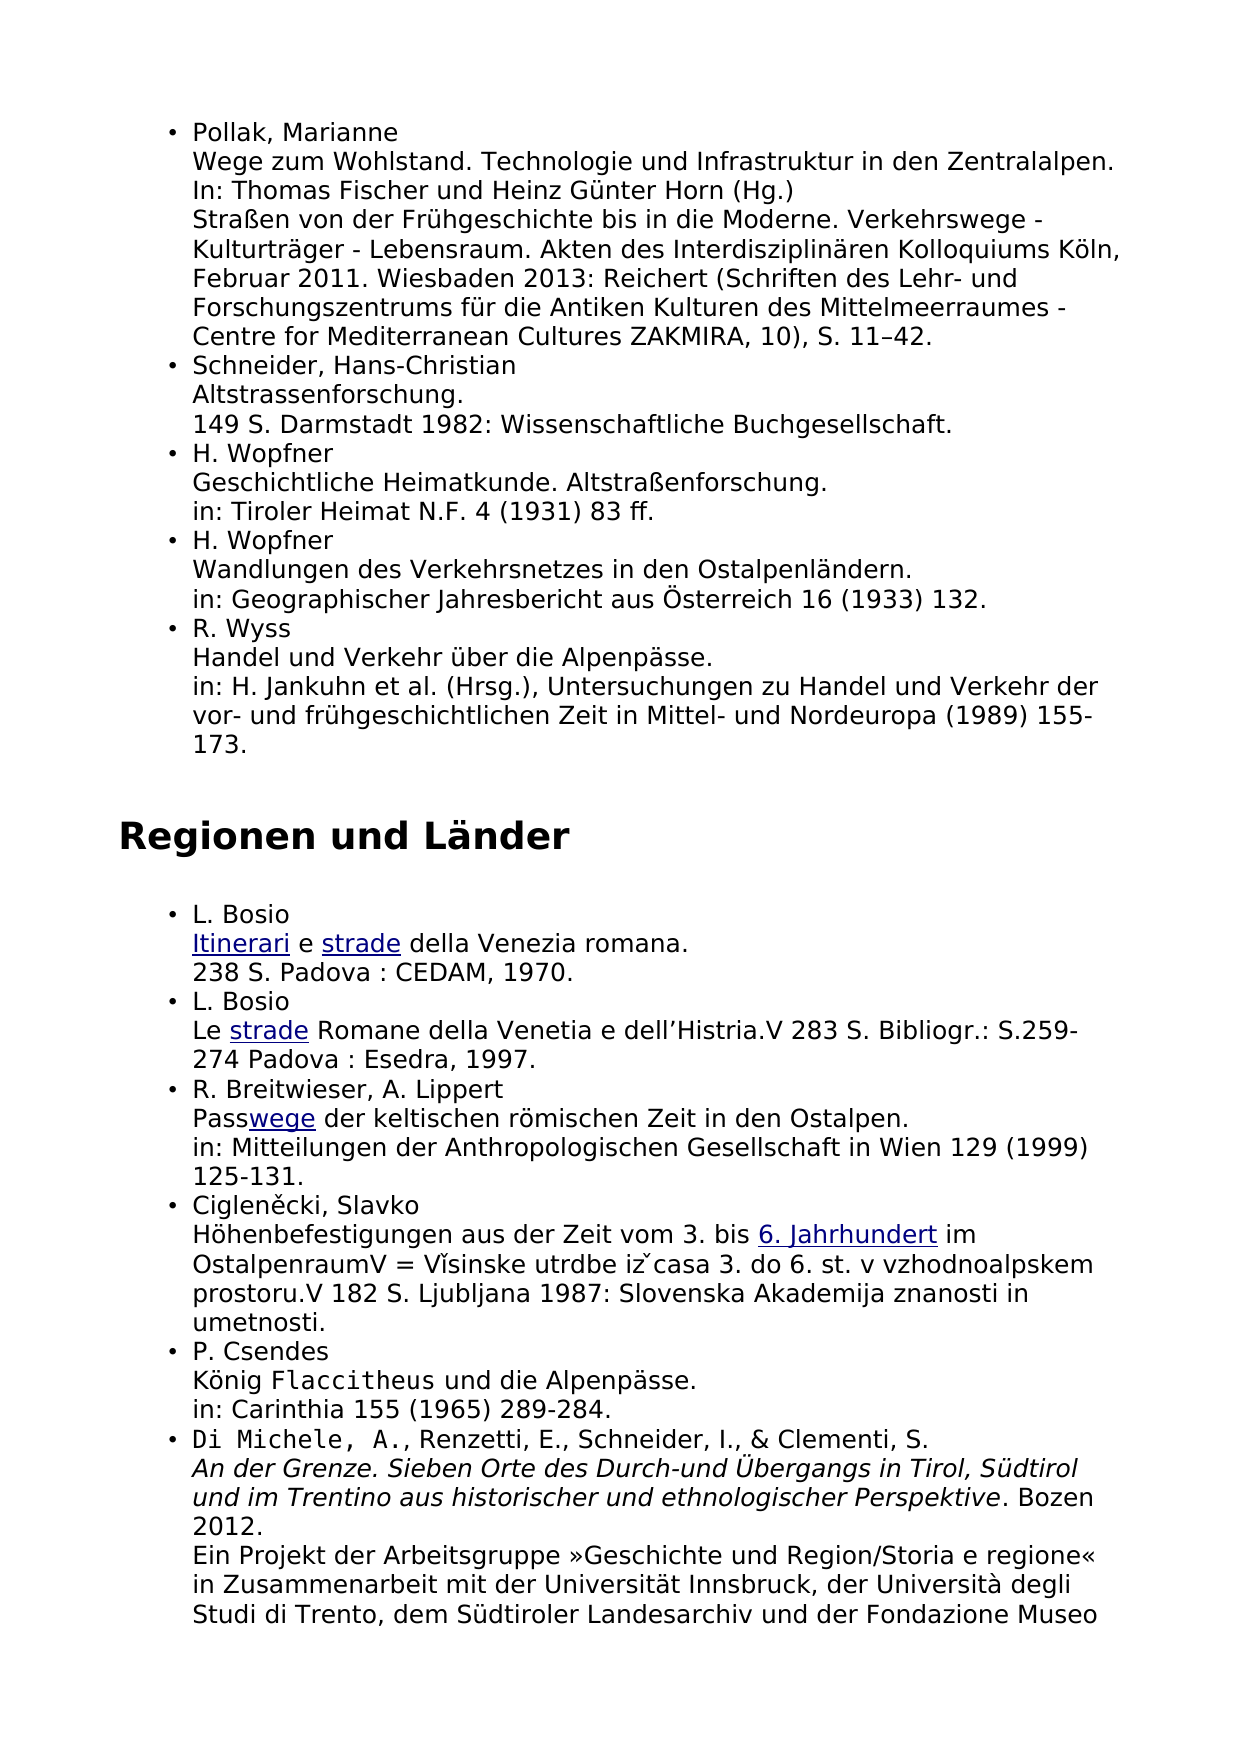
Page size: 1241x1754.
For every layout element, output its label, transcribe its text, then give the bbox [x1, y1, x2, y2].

list R. Breitwieser, A. Lippert Passwege der keltischen römischen Zeit in den Ostalpen. in: Mitteilungen der Anthropologischen Gesellschaft in Wien 129 (1999) 125-131. [177, 1075, 1122, 1192]
list L. Bosio Itinerari e strade della Venezia romana. 238 S. Padova : CEDAM, 1970. [177, 900, 1122, 987]
list Cigleněcki, Slavko Höhenbefestigungen aus der Zeit vom 3. bis 6. Jahrhundert im OstalpenraumV = Vǐsinske utrdbe iz ̌casa 3. do 6. st. v vzhodnoalpskem prostoru.V 182 S. Ljubljana 1987: Slovenska Akademija znanosti in umetnosti. [177, 1192, 1122, 1337]
list H. Wopfner Geschichtliche Heimatkunde. Altstraßenforschung. in: Tiroler Heimat N.F. 4 (1931) 83 ff. [177, 439, 1122, 526]
list Pollak, Marianne Wege zum Wohlstand. Technologie und Infrastruktur in den Zentralalpen. In: Thomas Fischer und Heinz Günter Horn (Hg.) Straßen von der Frühgeschichte bis in die Moderne. Verkehrswege - Kulturträger - Lebensraum. Akten des Interdisziplinären Kolloquiums Köln, Februar 2011. Wiesbaden 2013: Reichert (Schriften des Lehr- und Forschungszentrums für die Antiken Kulturen des Mittelmeerraumes - Centre for Mediterranean Cultures ZAKMIRA, 10), S. 11–42. [177, 118, 1122, 351]
list P. Csendes König Flaccitheus und die Alpenpässe. in: Carinthia 155 (1965) 289-284. [177, 1337, 1122, 1425]
list L. Bosio Le strade Romane della Venetia e dell’Histria.V 283 S. Bibliogr.: S.259-274 Padova : Esedra, 1997. [177, 987, 1122, 1075]
list R. Wyss Handel und Verkehr über die Alpenpässe. in: H. Jankuhn et al. (Hrsg.), Untersuchungen zu Handel und Verkehr der vor- und frühgeschichtlichen Zeit in Mittel- und Nordeuropa (1989) 155-173. [177, 614, 1122, 760]
list Schneider, Hans-Christian Altstrassenforschung. 149 S. Darmstadt 1982: Wissenschaftliche Buchgesellschaft. [177, 351, 1122, 439]
subtitle Regionen und Länder [118, 814, 1122, 858]
list Di Michele, A., Renzetti, E., Schneider, I., & Clementi, S. An der Grenze. Sieben Orte des Durch-und Übergangs in Tirol, Südtirol und im Trentino aus historischer und ethnologischer Perspektive. Bozen 2012. Ein Projekt der Arbeitsgruppe »Geschichte und Region/Storia e regione« in Zusammenarbeit mit der Universität Innsbruck, der Università degli Studi di Trento, dem Südtiroler Landesarchiv und der Fondazione Museo [177, 1425, 1122, 1629]
list H. Wopfner Wandlungen des Verkehrsnetzes in den Ostalpenländern. in: Geographischer Jahresbericht aus Österreich 16 (1933) 132. [177, 526, 1122, 614]
